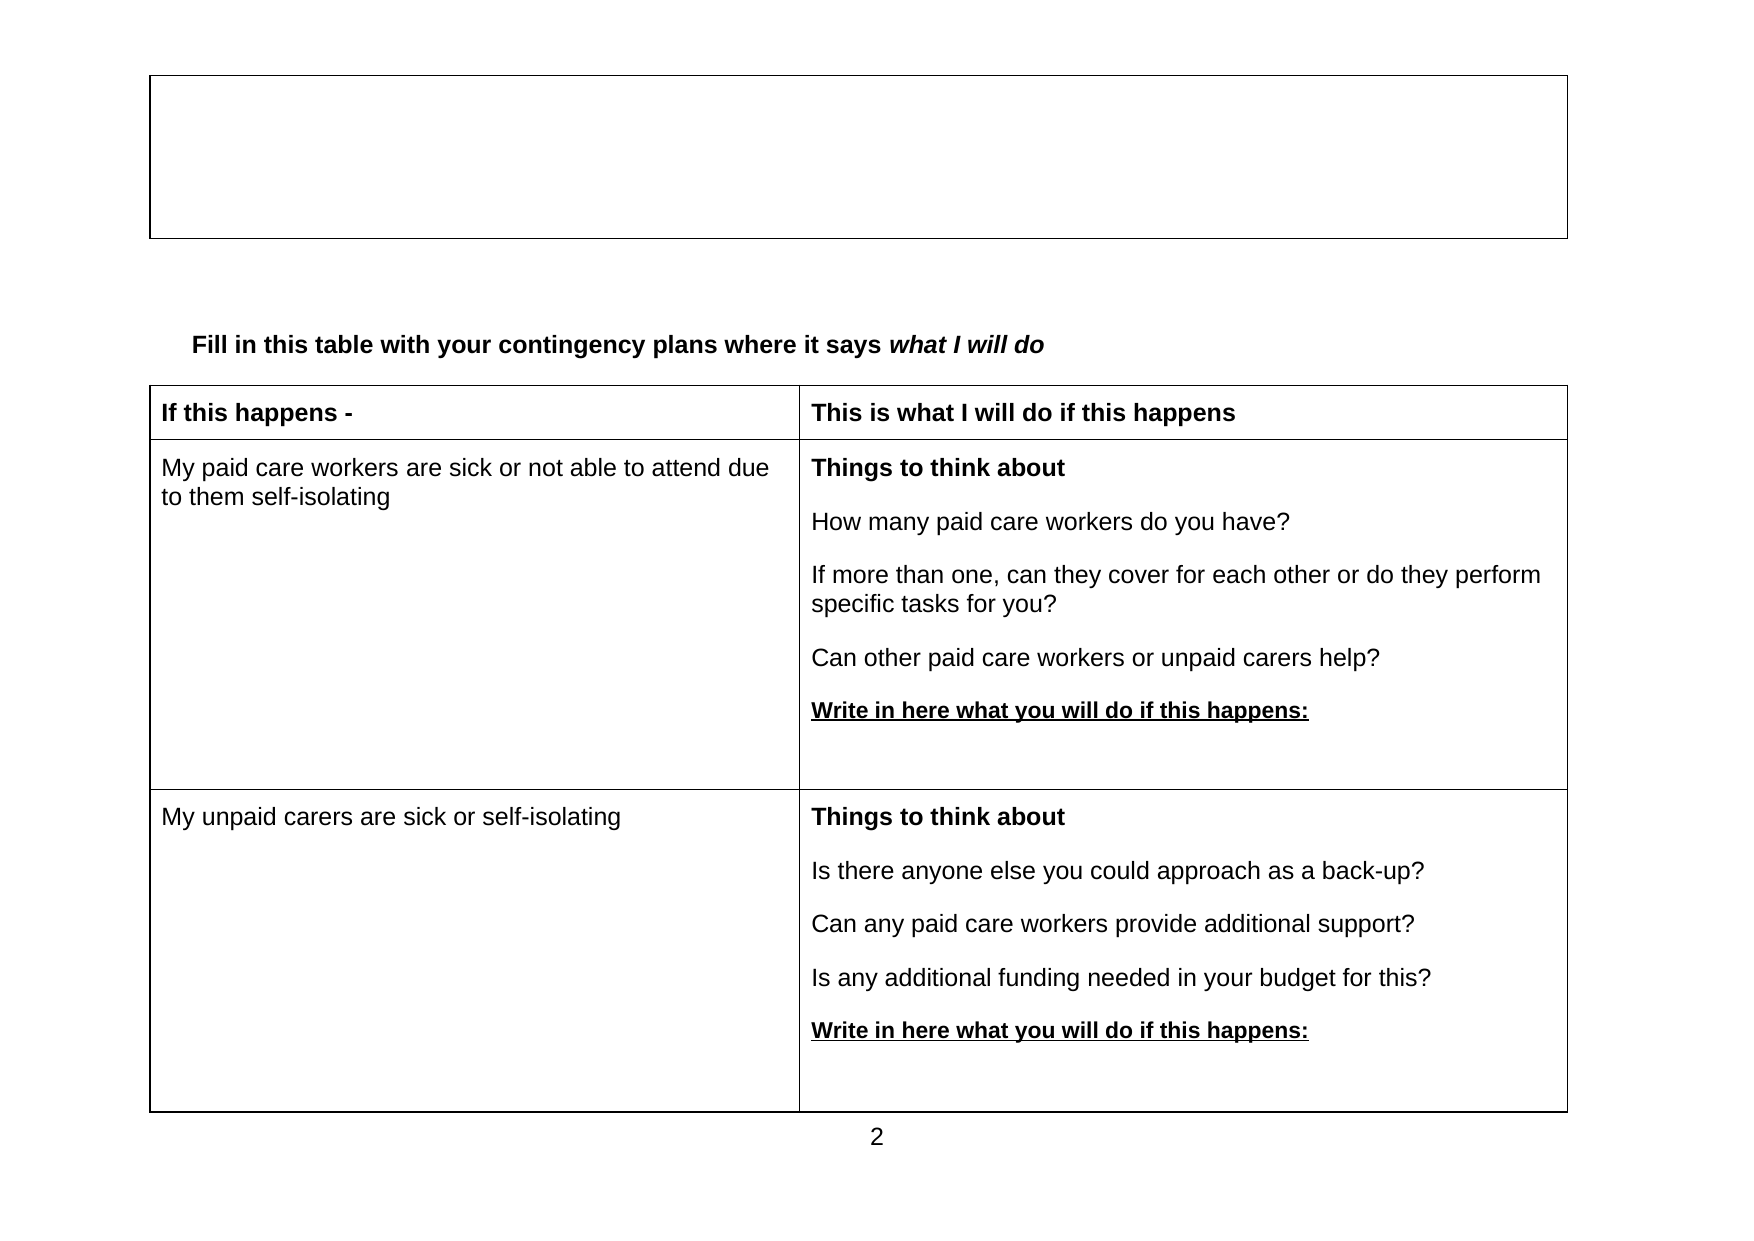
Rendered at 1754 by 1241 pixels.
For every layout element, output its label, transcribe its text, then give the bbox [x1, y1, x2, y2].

table_header [151, 76, 1567, 237]
table_cell Things to think about Is there anyone else you could approach as a back-up? Can any paid care workers provide additional support? Is any additional funding needed in your budget for this? Write in here what you will do if this happens: [800, 790, 1567, 1111]
table_header If this happens - [151, 386, 799, 439]
subtitle Fill in this table with your contingency plans where it says what I will do [150, 330, 1604, 359]
table_cell Things to think about How many paid care workers do you have? If more than one, can they cover for each other or do they perform specific tasks for you? Can other paid care workers or unpaid carers help? Write in here what you will do if this happens: [800, 440, 1567, 788]
table_header This is what I will do if this happens [800, 386, 1567, 439]
table_cell My unpaid carers are sick or self-isolating [151, 790, 799, 1111]
table_cell My paid care workers are sick or not able to attend due to them self-isolating [151, 440, 799, 788]
